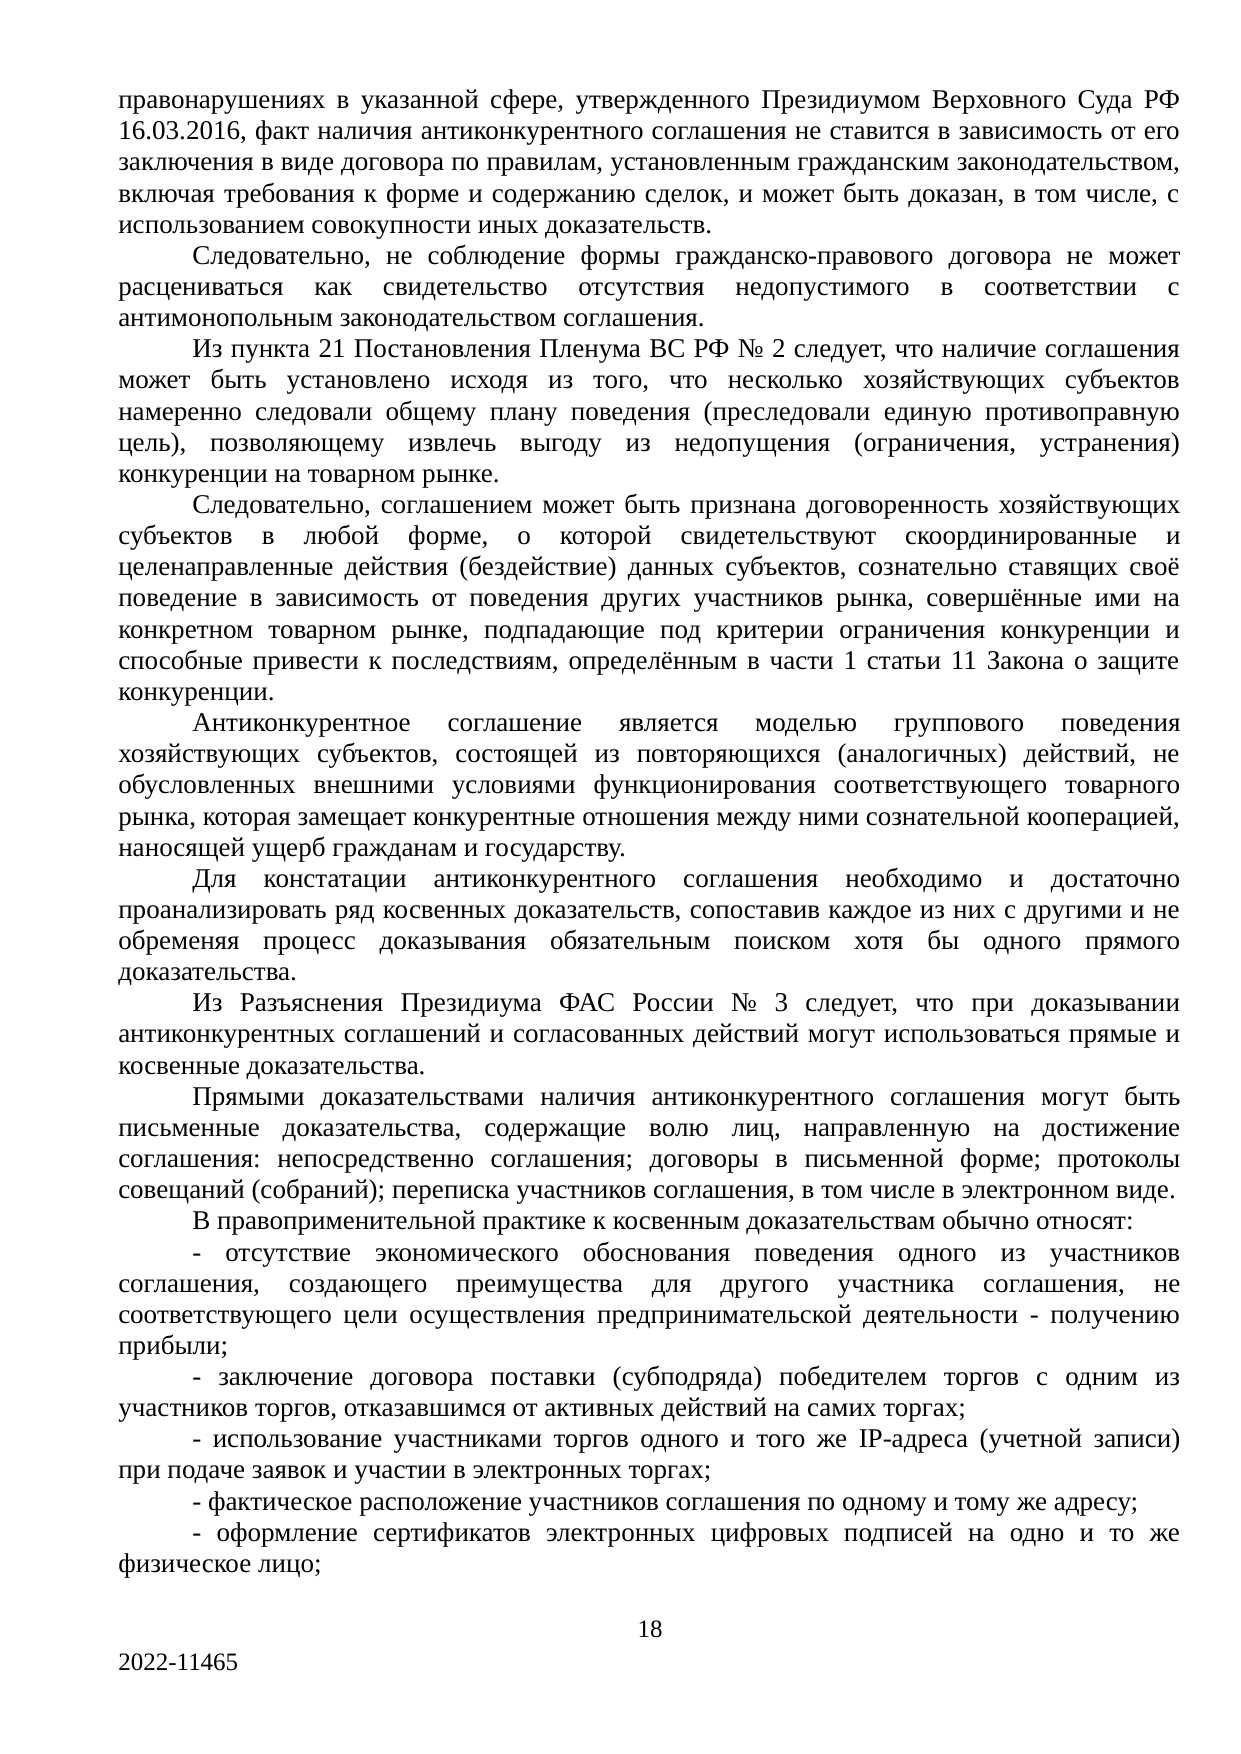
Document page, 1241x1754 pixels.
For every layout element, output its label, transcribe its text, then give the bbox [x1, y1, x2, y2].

text Прямыми доказательствами наличия антиконкурентного соглашения могут быть письменные доказательства, содержащие волю лиц, направленную на достижение соглашения: непосредственно соглашения; договоры в письменной форме; протоколы совещаний (собраний); переписка участников соглашения, в том числе в электронном виде. [118, 1080, 1181, 1204]
text - оформление сертификатов электронных цифровых подписей на одно и то же физическое лицо; [118, 1516, 1181, 1578]
text Из Разъяснения Президиума ФАС России № 3 следует, что при доказывании антиконкурентных соглашений и согласованных действий могут использоваться прямые и косвенные доказательства. [118, 986, 1181, 1080]
text Антиконкурентное соглашение является моделью группового поведения хозяйствующих субъектов, состоящей из повторяющихся (аналогичных) действий, не обусловленных внешними условиями функционирования соответствующего товарного рынка, которая замещает конкурентные отношения между ними сознательной кооперацией, наносящей ущерб гражданам и государству. [118, 706, 1181, 862]
text Следовательно, не соблюдение формы гражданско-правового договора не может расцениваться как свидетельство отсутствия недопустимого в соответствии с антимонопольным законодательством соглашения. [118, 239, 1181, 332]
text - использование участниками торгов одного и того же IP-адреса (учетной записи) при подаче заявок и участии в электронных торгах; [118, 1422, 1181, 1485]
text Следовательно, соглашением может быть признана договоренность хозяйствующих субъектов в любой форме, о которой свидетельствуют скоординированные и целенаправленные действия (бездействие) данных субъектов, сознательно ставящих своё поведение в зависимость от поведения других участников рынка, совершённые ими на конкретном товарном рынке, подпадающие под критерии ограничения конкуренции и способные привести к последствиям, определённым в части 1 статьи 11 Закона о защите конкуренции. [118, 488, 1181, 706]
text - заключение договора поставки (субподряда) победителем торгов с одним из участников торгов, отказавшимся от активных действий на самих торгах; [118, 1360, 1181, 1422]
text Для констатации антиконкурентного соглашения необходимо и достаточно проанализировать ряд косвенных доказательств, сопоставив каждое из них с другими и не обременяя процесс доказывания обязательным поиском хотя бы одного прямого доказательства. [118, 862, 1181, 986]
text - фактическое расположение участников соглашения по одному и тому же адресу; [118, 1485, 1181, 1516]
text Из пункта 21 Постановления Пленума ВС РФ № 2 следует, что наличие соглашения может быть установлено исходя из того, что несколько хозяйствующих субъектов намеренно следовали общему плану поведения (преследовали единую противоправную цель), позволяющему извлечь выгоду из недопущения (ограничения, устранения) конкуренции на товарном рынке. [118, 332, 1181, 488]
text правонарушениях в указанной сфере, утвержденного Президиумом Верховного Суда РФ 16.03.2016, факт наличия антиконкурентного соглашения не ставится в зависимость от его заключения в виде договора по правилам, установленным гражданским законодательством, включая требования к форме и содержанию сделок, и может быть доказан, в том числе, с использованием совокупности иных доказательств. [118, 83, 1181, 239]
text - отсутствие экономического обоснования поведения одного из участников соглашения, создающего преимущества для другого участника соглашения, не соответствующего цели осуществления предпринимательской деятельности - получению прибыли; [118, 1236, 1181, 1360]
text В правоприменительной практике к косвенным доказательствам обычно относят: [118, 1204, 1181, 1236]
